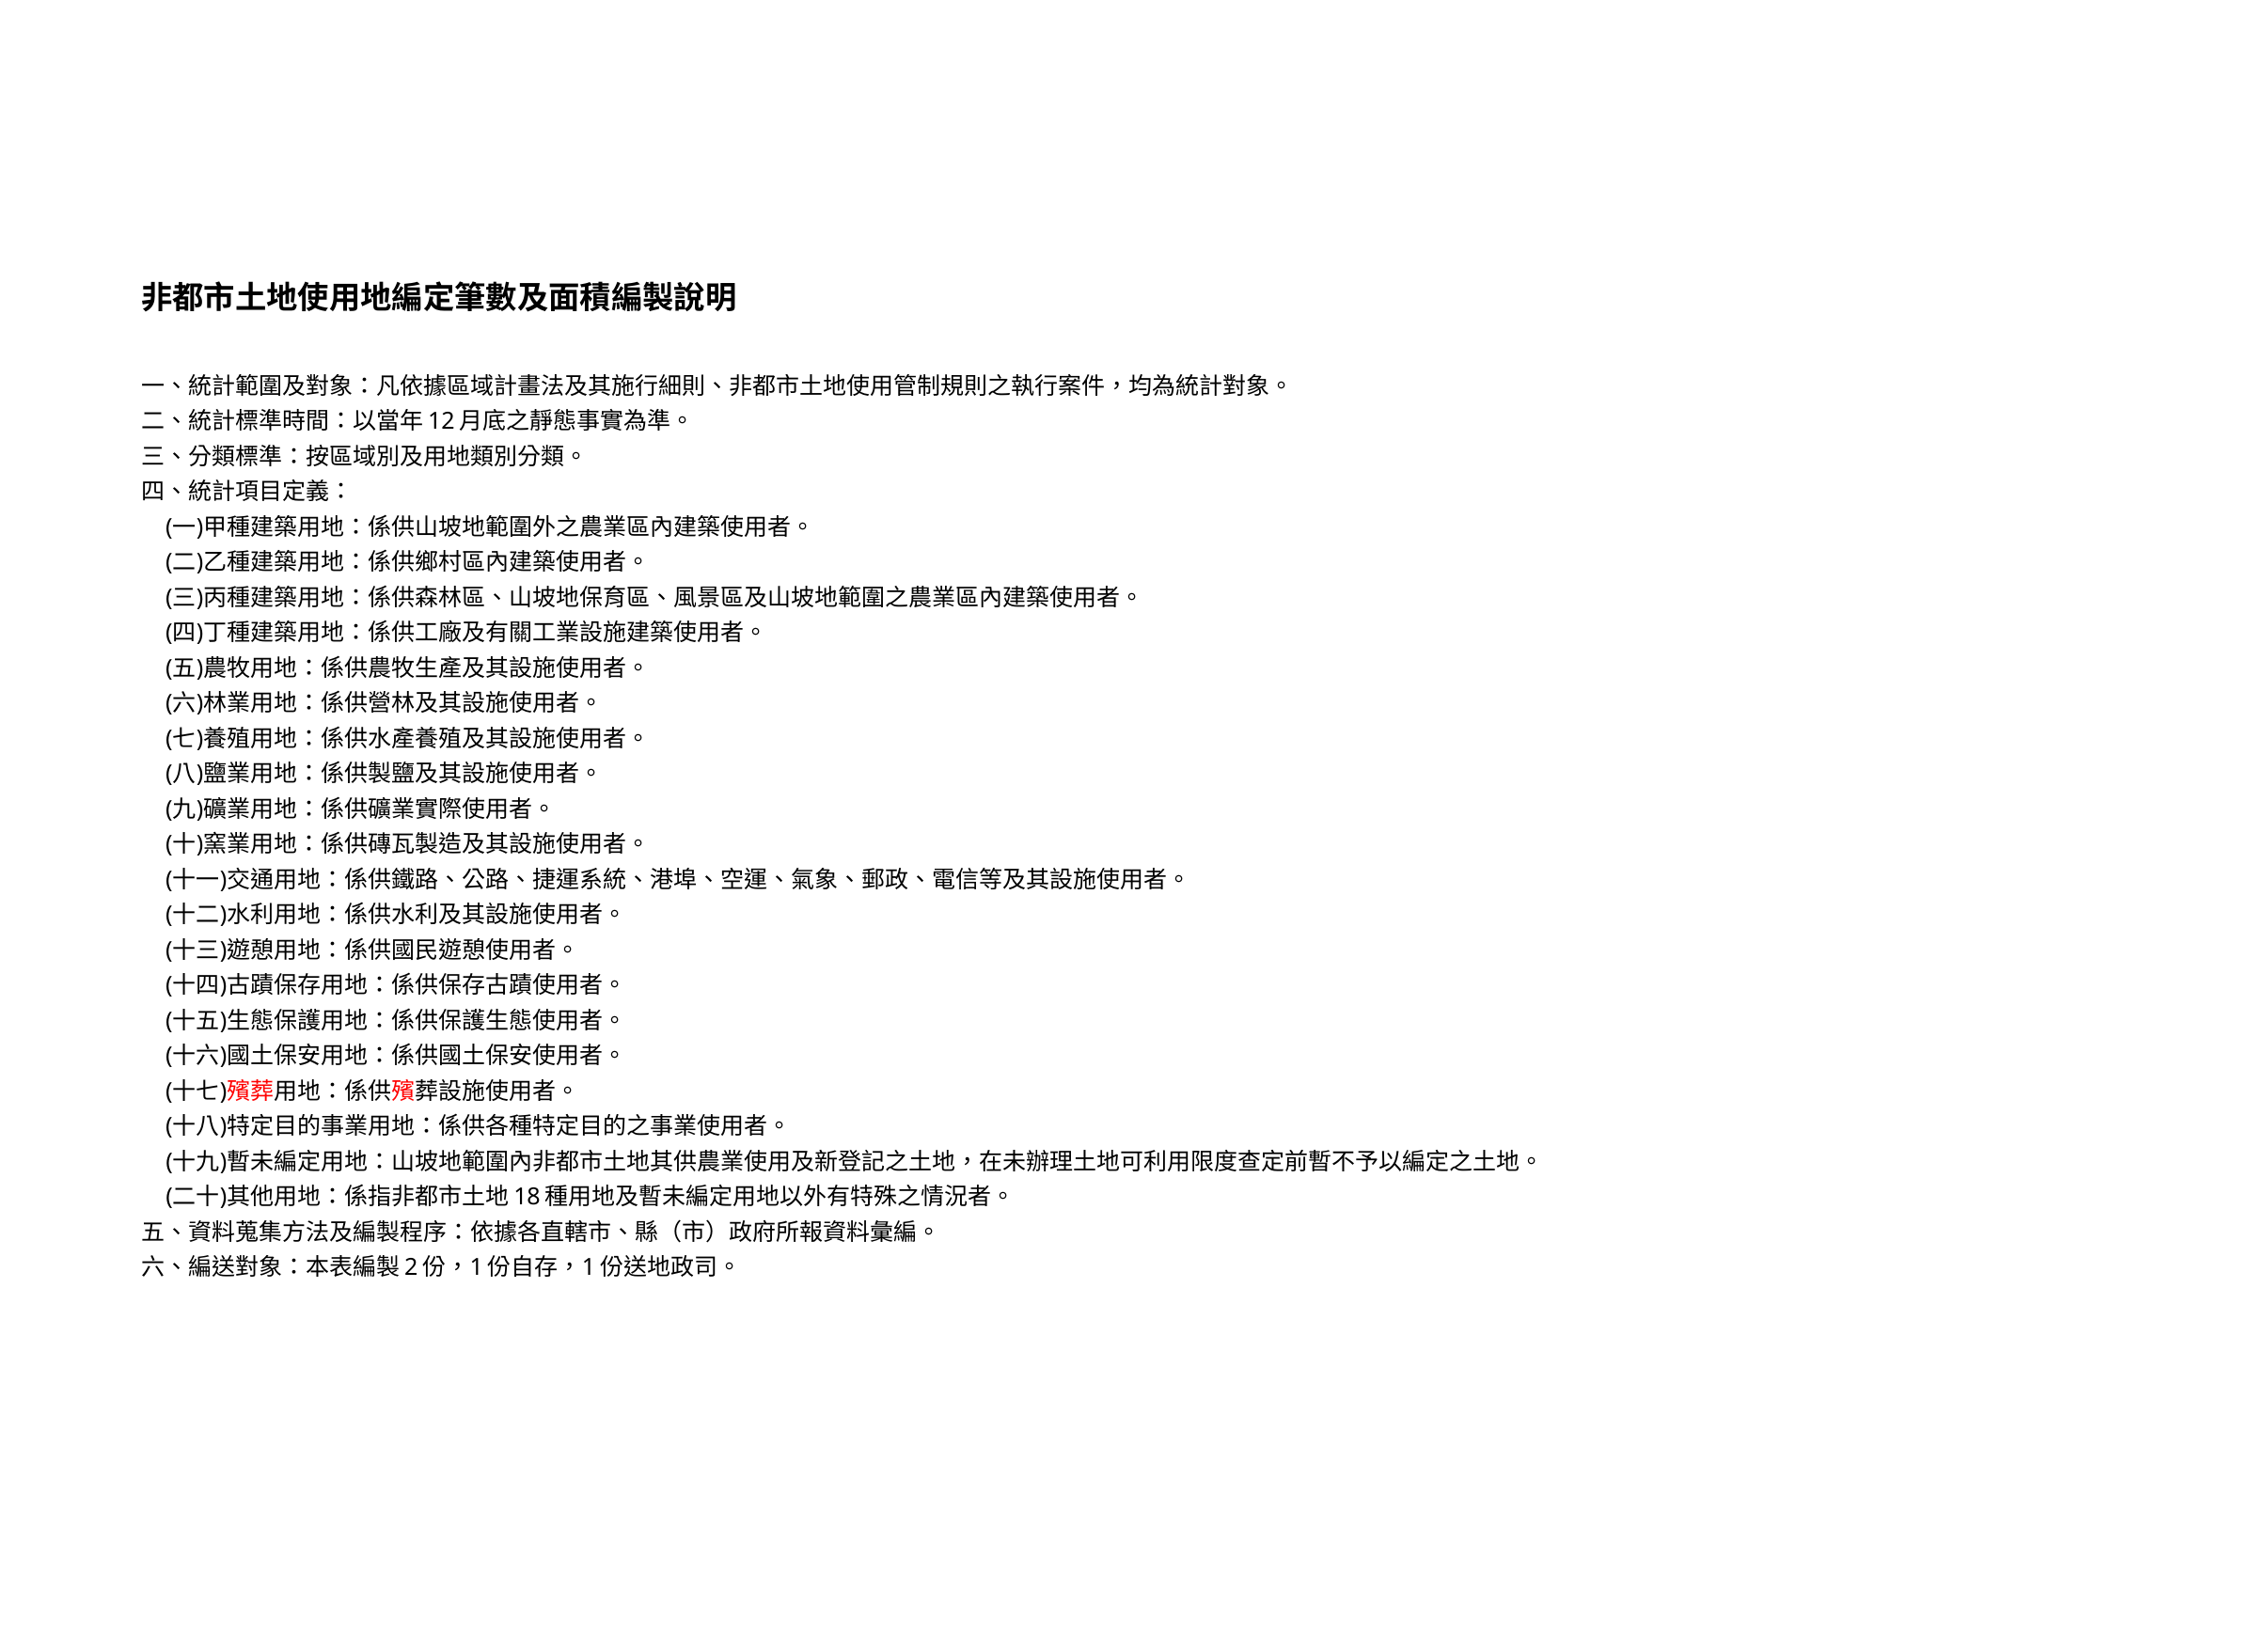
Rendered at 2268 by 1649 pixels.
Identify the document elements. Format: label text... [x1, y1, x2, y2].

text (四)丁種建築用地：係供工廠及有關工業設施建築使用者。 [141, 613, 1829, 648]
text 非都市土地使用地編定筆數及面積編製說明 [141, 260, 1636, 331]
text (一)甲種建築用地：係供山坡地範圍外之農業區內建築使用者。 [141, 507, 1829, 542]
text 五、資料蒐集方法及編製程序：依據各直轄市、縣（市）政府所報資料彙編。 [141, 1212, 1829, 1248]
text (十四)古蹟保存用地：係供保存古蹟使用者。 [141, 966, 1829, 1000]
text (十一)交通用地：係供鐵路、公路、捷運系統、港埠、空運、氣象、郵政、電信等及其設施使用者。 [141, 859, 1829, 895]
text 二、統計標準時間：以當年12月底之靜態事實為準。 [141, 401, 1829, 436]
text 六、編送對象：本表編製2份，1份自存，1份送地政司。 [141, 1248, 1829, 1282]
text (五)農牧用地：係供農牧生產及其設施使用者。 [141, 648, 1829, 683]
text (六)林業用地：係供營林及其設施使用者。 [141, 683, 1829, 718]
text (七)養殖用地：係供水產養殖及其設施使用者。 [141, 718, 1829, 754]
text 一、統計範圍及對象：凡依據區域計畫法及其施行細則、非都市土地使用管制規則之執行案件，均為統計對象。 [141, 366, 1829, 401]
text (十七)殯葬用地：係供殯葬設施使用者。 [141, 1071, 1829, 1107]
text (十六)國土保安用地：係供國土保安使用者。 [141, 1036, 1829, 1071]
text (九)礦業用地：係供礦業實際使用者。 [141, 789, 1829, 824]
text (十三)遊憩用地：係供國民遊憩使用者。 [141, 930, 1829, 966]
text (十九)暫未編定用地：山坡地範圍內非都市土地其供農業使用及新登記之土地，在未辦理土地可利用限度查定前暫不予以編定之土地。 [141, 1141, 1829, 1177]
text 四、統計項目定義： [141, 472, 1829, 507]
text (十八)特定目的事業用地：係供各種特定目的之事業使用者。 [141, 1107, 1829, 1141]
text (二)乙種建築用地：係供鄉村區內建築使用者。 [141, 542, 1829, 577]
text (十二)水利用地：係供水利及其設施使用者。 [141, 895, 1829, 930]
text (二十)其他用地：係指非都市土地18種用地及暫未編定用地以外有特殊之情況者。 [141, 1177, 1829, 1212]
text (十)窯業用地：係供磚瓦製造及其設施使用者。 [141, 824, 1829, 859]
text (十五)生態保護用地：係供保護生態使用者。 [141, 1000, 1829, 1036]
text (三)丙種建築用地：係供森林區、山坡地保育區、風景區及山坡地範圍之農業區內建築使用者。 [141, 577, 1829, 613]
text 三、分類標準：按區域別及用地類別分類。 [141, 436, 1829, 472]
text (八)鹽業用地：係供製鹽及其設施使用者。 [141, 754, 1829, 789]
